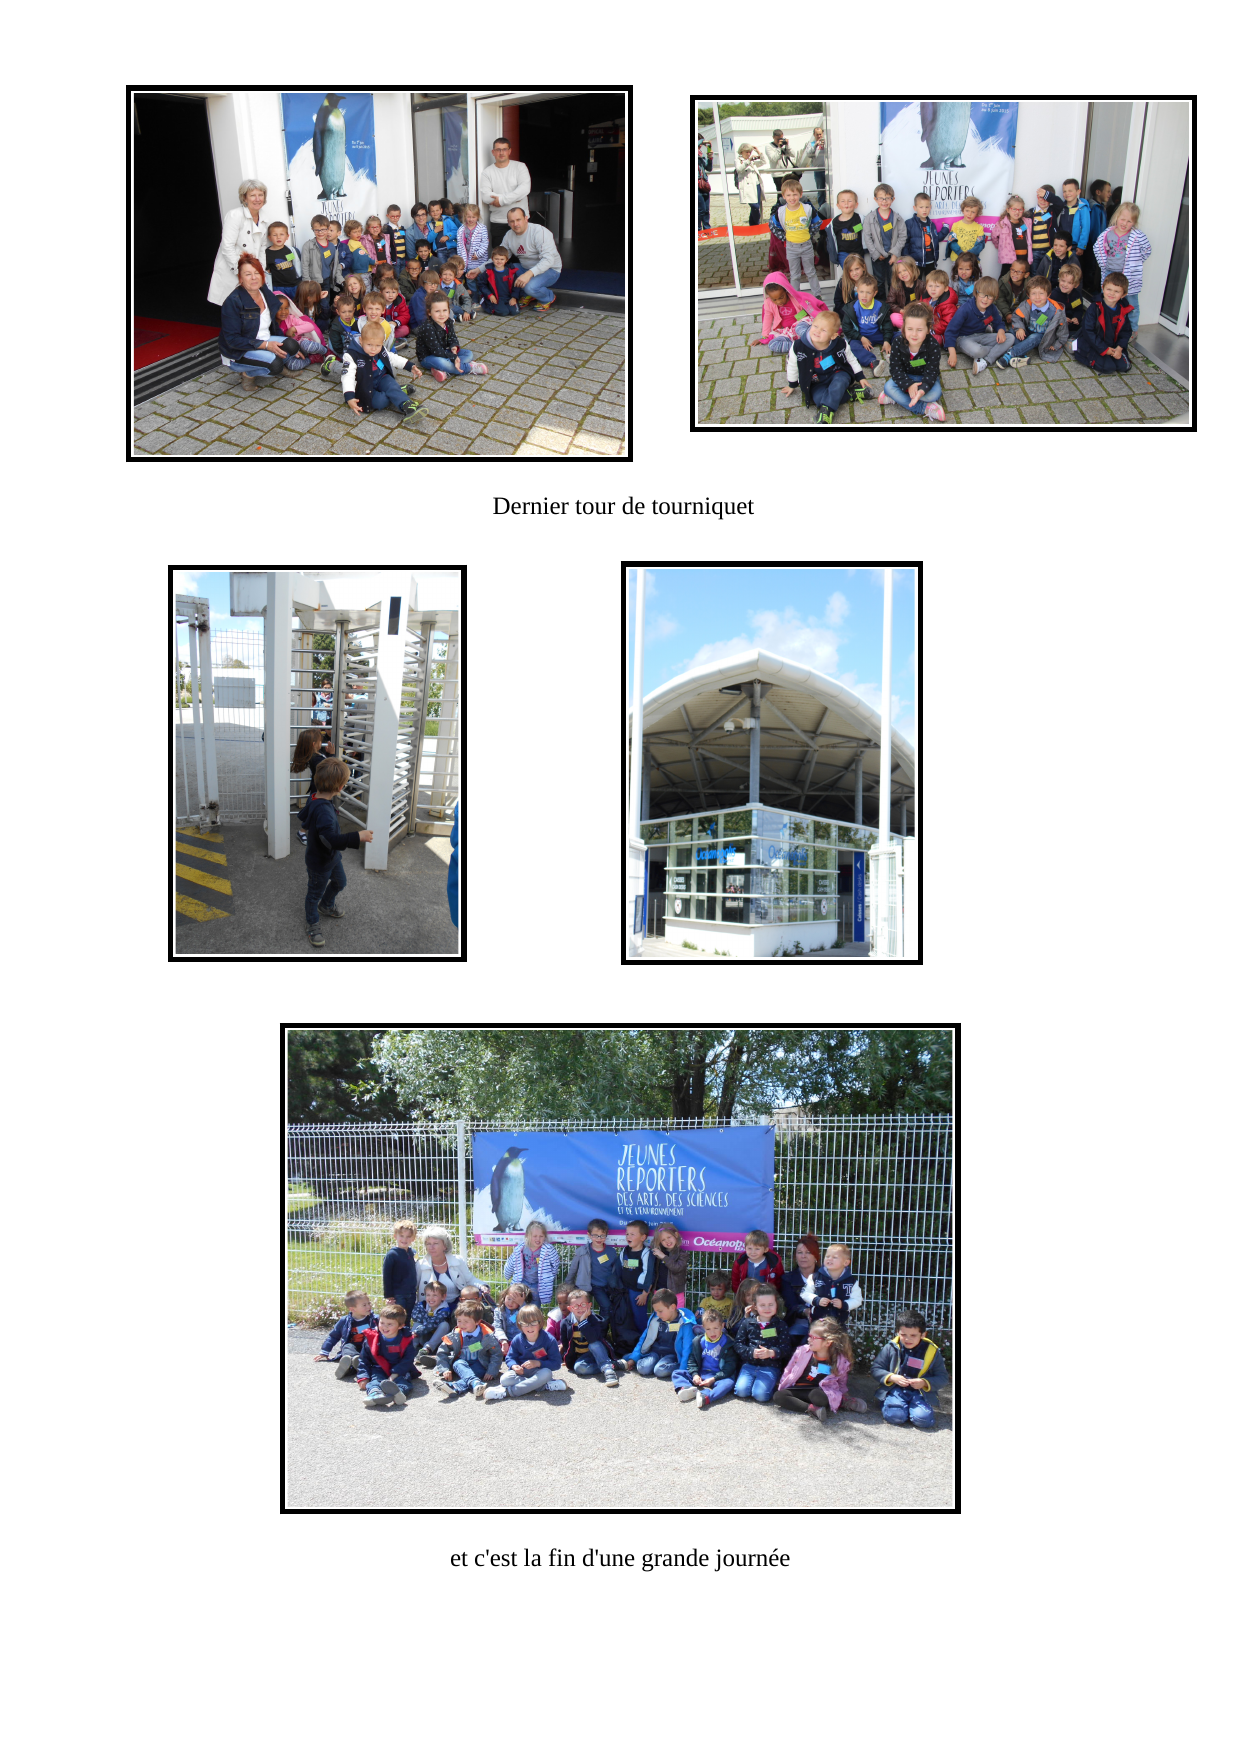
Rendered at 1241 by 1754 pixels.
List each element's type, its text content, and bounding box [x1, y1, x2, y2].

picture [628, 569, 915, 957]
picture [698, 102, 1189, 424]
text et c'est la fin d'une grande journée [118, 1543, 1122, 1572]
text Dernier tour de tourniquet [118, 491, 1122, 520]
picture [287, 1030, 953, 1507]
picture [133, 93, 625, 455]
text [626, 567, 918, 960]
text [173, 570, 461, 957]
picture [175, 572, 459, 954]
